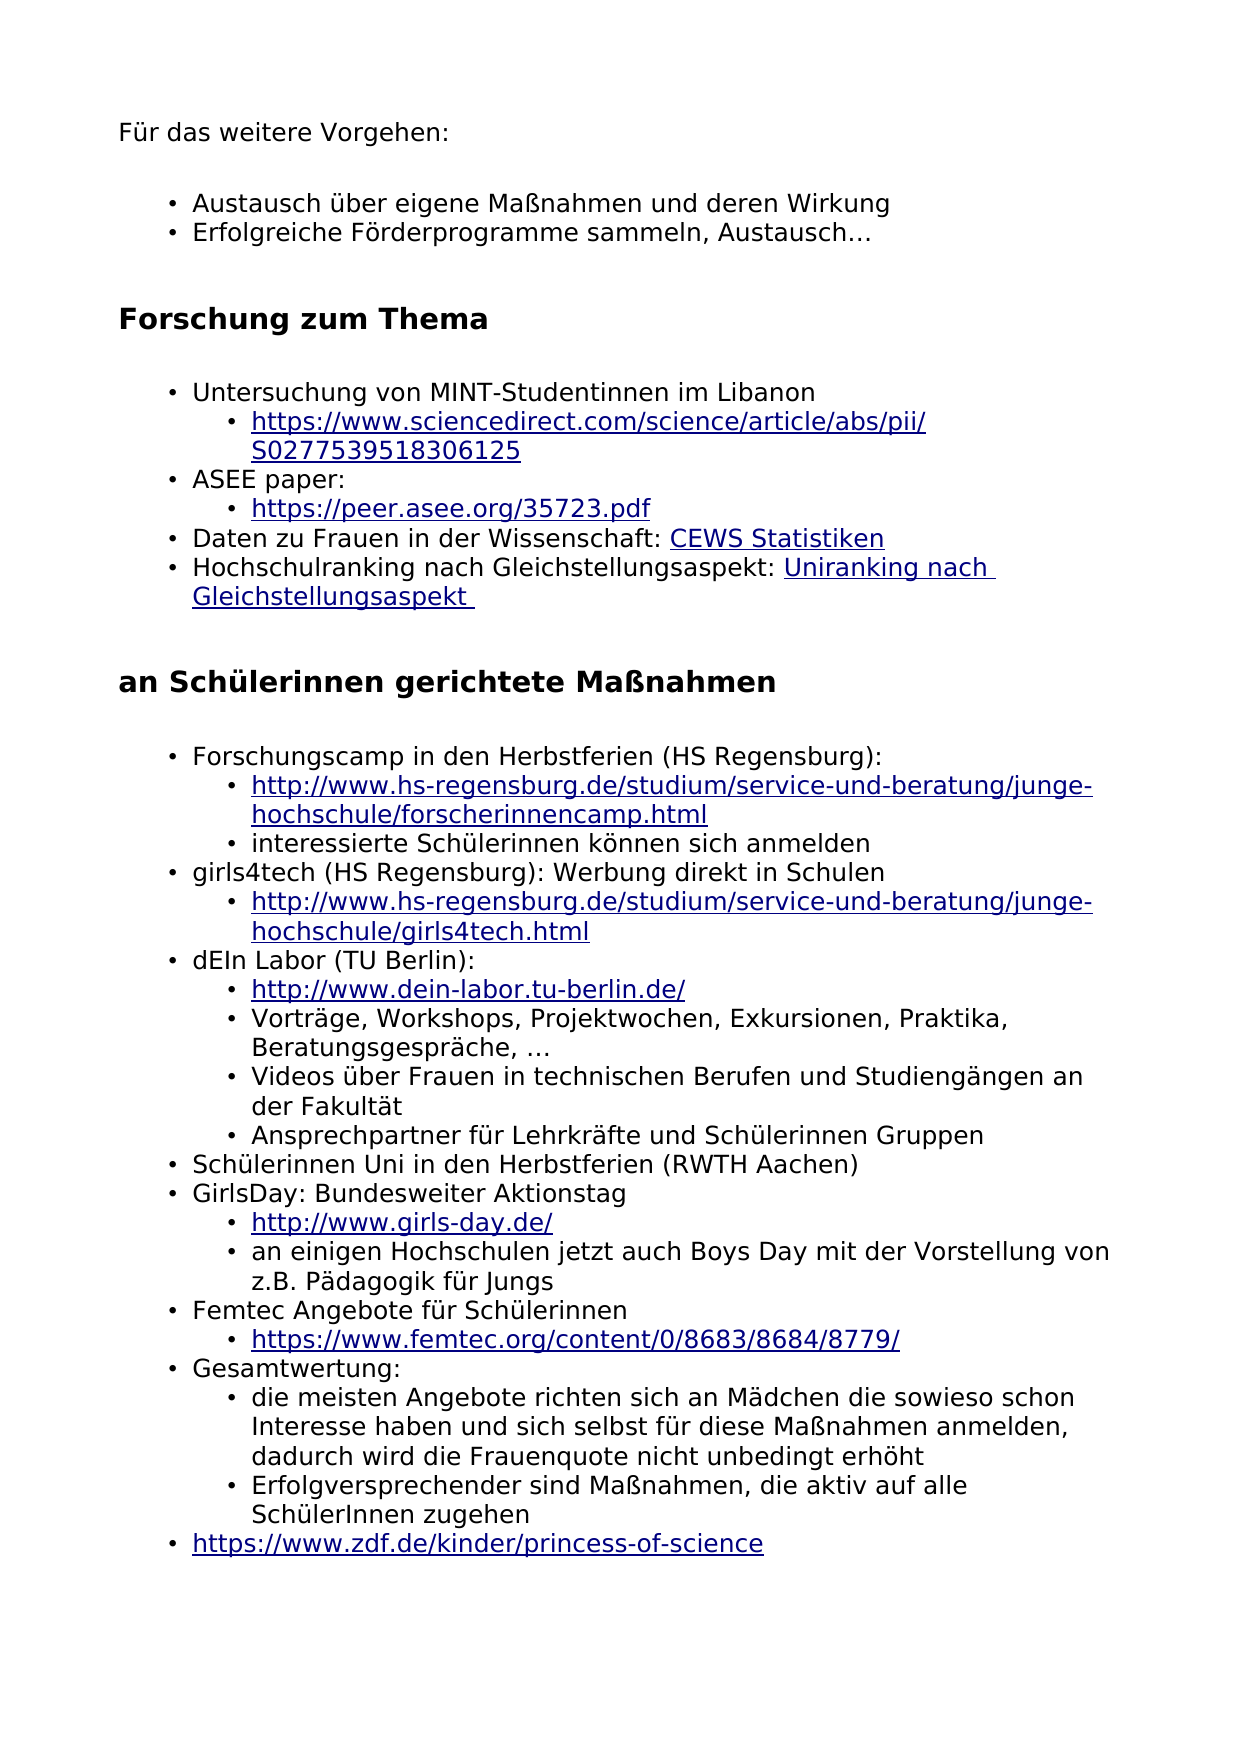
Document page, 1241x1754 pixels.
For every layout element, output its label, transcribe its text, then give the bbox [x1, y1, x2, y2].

list die meisten Angebote richten sich an Mädchen die sowieso schon Interesse haben und sich selbst für diese Maßnahmen anmelden, dadurch wird die Frauenquote nicht unbedingt erhöht [236, 1383, 1122, 1471]
list Gesamtwertung: [177, 1354, 1122, 1383]
list https://www.femtec.org/content/0/8683/8684/8779/ [236, 1325, 1122, 1354]
list http://www.girls-day.de/ [236, 1208, 1122, 1238]
list http://www.hs-regensburg.de/studium/service-und-beratung/junge-hochschule/girls4tech.html [236, 888, 1122, 946]
list Forschungscamp in den Herbstferien (HS Regensburg): [177, 742, 1122, 771]
subtitle an Schülerinnen gerichtete Maßnahmen [118, 666, 1122, 700]
list Videos über Frauen in technischen Berufen und Studiengängen an der Fakultät [236, 1063, 1122, 1121]
list https://peer.asee.org/35723.pdf [236, 495, 1122, 524]
list Schülerinnen Uni in den Herbstferien (RWTH Aachen) [177, 1150, 1122, 1179]
list Untersuchung von MINT-Studentinnen im Libanon [177, 378, 1122, 407]
list GirlsDay: Bundesweiter Aktionstag [177, 1179, 1122, 1208]
list interessierte Schülerinnen können sich anmelden [236, 829, 1122, 858]
list girls4tech (HS Regensburg): Werbung direkt in Schulen [177, 858, 1122, 888]
subtitle Forschung zum Thema [118, 302, 1122, 336]
list an einigen Hochschulen jetzt auch Boys Day mit der Vorstellung von z.B. Pädagogik für Jungs [236, 1238, 1122, 1296]
list Ansprechpartner für Lehrkräfte und Schülerinnen Gruppen [236, 1121, 1122, 1150]
list Austausch über eigene Maßnahmen und deren Wirkung [177, 189, 1122, 218]
list https://www.sciencedirect.com/science/article/abs/pii/S0277539518306125 [236, 407, 1122, 466]
list Daten zu Frauen in der Wissenschaft: CEWS Statistiken [177, 524, 1122, 553]
list ASEE paper: [177, 466, 1122, 495]
list Erfolgversprechender sind Maßnahmen, die aktiv auf alle SchülerInnen zugehen [236, 1471, 1122, 1529]
list dEIn Labor (TU Berlin): [177, 946, 1122, 975]
list https://www.zdf.de/kinder/princess-of-science [177, 1529, 1122, 1558]
list http://www.hs-regensburg.de/studium/service-und-beratung/junge-hochschule/forscherinnencamp.html [236, 771, 1122, 829]
list Hochschulranking nach Gleichstellungsaspekt: Uniranking nach Gleichstellungsaspekt [177, 553, 1122, 611]
text Für das weitere Vorgehen: [118, 118, 1122, 147]
list Erfolgreiche Förderprogramme sammeln, Austausch… [177, 218, 1122, 248]
list Vorträge, Workshops, Projektwochen, Exkursionen, Praktika, Beratungsgespräche, … [236, 1004, 1122, 1063]
list http://www.dein-labor.tu-berlin.de/ [236, 975, 1122, 1004]
list Femtec Angebote für Schülerinnen [177, 1296, 1122, 1325]
